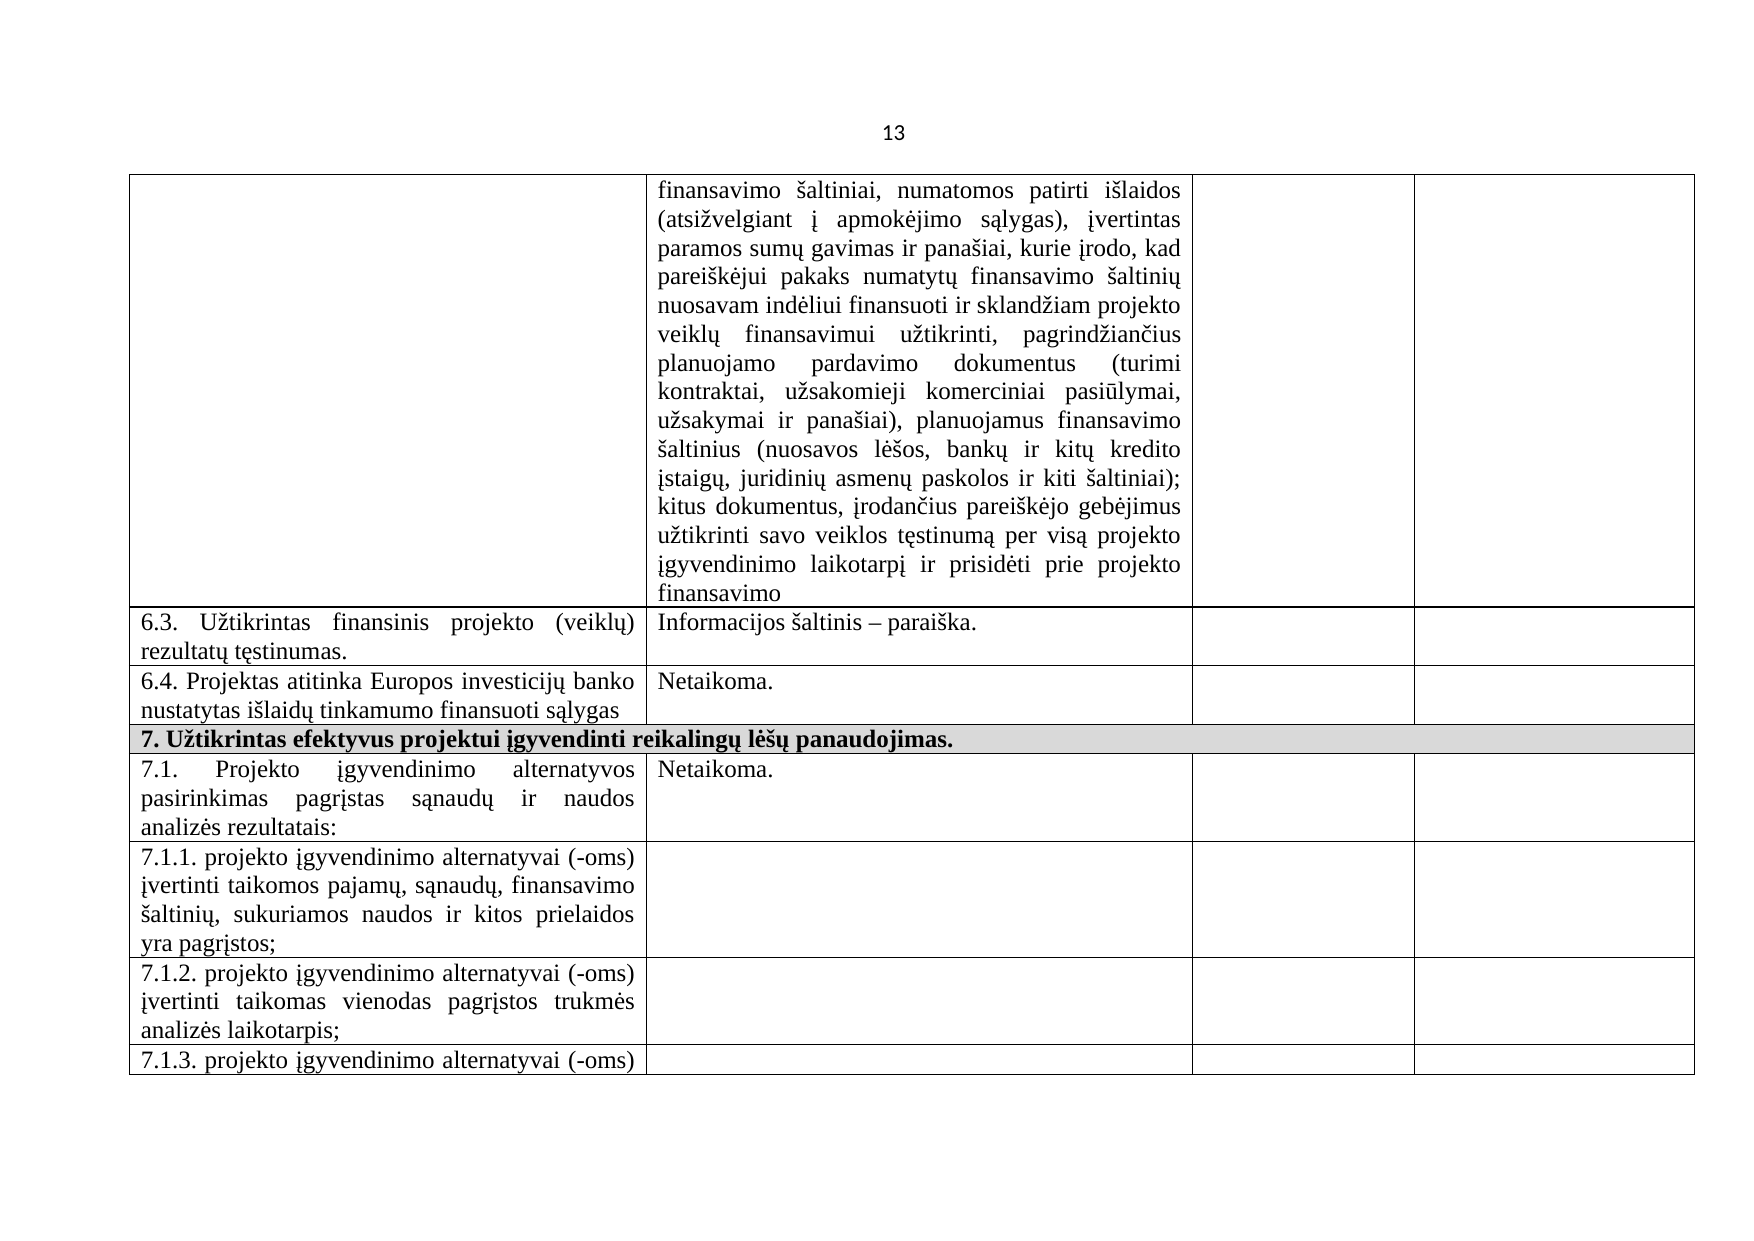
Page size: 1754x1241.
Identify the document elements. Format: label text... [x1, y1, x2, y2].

table_cell Netaikoma. [647, 666, 1192, 723]
table_cell [647, 842, 1192, 957]
table_cell 7.1.2. projekto įgyvendinimo alternatyvai (-oms) įvertinti taikomas vienodas pagrįstos trukmės analizės laikotarpis; [130, 958, 646, 1044]
table_cell [1415, 958, 1694, 1044]
table_cell [1193, 842, 1414, 957]
table_cell 7.1.1. projekto įgyvendinimo alternatyvai (-oms) įvertinti taikomos pajamų, sąnaudų, finansavimo šaltinių, sukuriamos naudos ir kitos prielaidos yra pagrįstos; [130, 842, 646, 957]
table_cell [1193, 666, 1414, 723]
table_cell [1415, 1045, 1694, 1074]
table_cell [1415, 754, 1694, 841]
table_cell [647, 958, 1192, 1044]
table_cell finansavimo šaltiniai, numatomos patirti išlaidos (atsižvelgiant į apmokėjimo sąlygas), įvertintas paramos sumų gavimas ir panašiai, kurie įrodo, kad pareiškėjui pakaks numatytų finansavimo šaltinių nuosavam indėliui finansuoti ir sklandžiam projekto veiklų finansavimui užtikrinti, pagrindžiančius planuojamo pardavimo dokumentus (turimi kontraktai, užsakomieji komerciniai pasiūlymai, užsakymai ir panašiai), planuojamus finansavimo šaltinius (nuosavos lėšos, bankų ir kitų kredito įstaigų, juridinių asmenų paskolos ir kiti šaltiniai); kitus dokumentus, įrodančius pareiškėjo gebėjimus užtikrinti savo veiklos tęstinumą per visą projekto įgyvendinimo laikotarpį ir prisidėti prie projekto finansavimo [647, 175, 1192, 606]
table_cell [130, 175, 646, 606]
table_cell Netaikoma. [647, 754, 1192, 841]
table_cell [1193, 958, 1414, 1044]
table_cell [1415, 608, 1694, 665]
table_cell Informacijos šaltinis – paraiška. [647, 608, 1192, 665]
table_cell [1415, 175, 1694, 606]
table_cell 7. Užtikrintas efektyvus projektui įgyvendinti reikalingų lėšų panaudojimas. [130, 725, 1694, 753]
table_cell 7.1.3. projekto įgyvendinimo alternatyvai (-oms) [130, 1045, 646, 1074]
table_cell 6.3. Užtikrintas finansinis projekto (veiklų) rezultatų tęstinumas. [130, 608, 646, 665]
table_cell [1193, 1045, 1414, 1074]
table_cell [647, 1045, 1192, 1074]
table_cell [1415, 666, 1694, 723]
table_cell [1193, 754, 1414, 841]
table_cell 7.1. Projekto įgyvendinimo alternatyvos pasirinkimas pagrįstas sąnaudų ir naudos analizės rezultatais: [130, 754, 646, 841]
table_cell 6.4. Projektas atitinka Europos investicijų banko nustatytas išlaidų tinkamumo finansuoti sąlygas [130, 666, 646, 723]
table_cell [1415, 842, 1694, 957]
table_cell [1193, 175, 1414, 606]
table_cell [1193, 608, 1414, 665]
